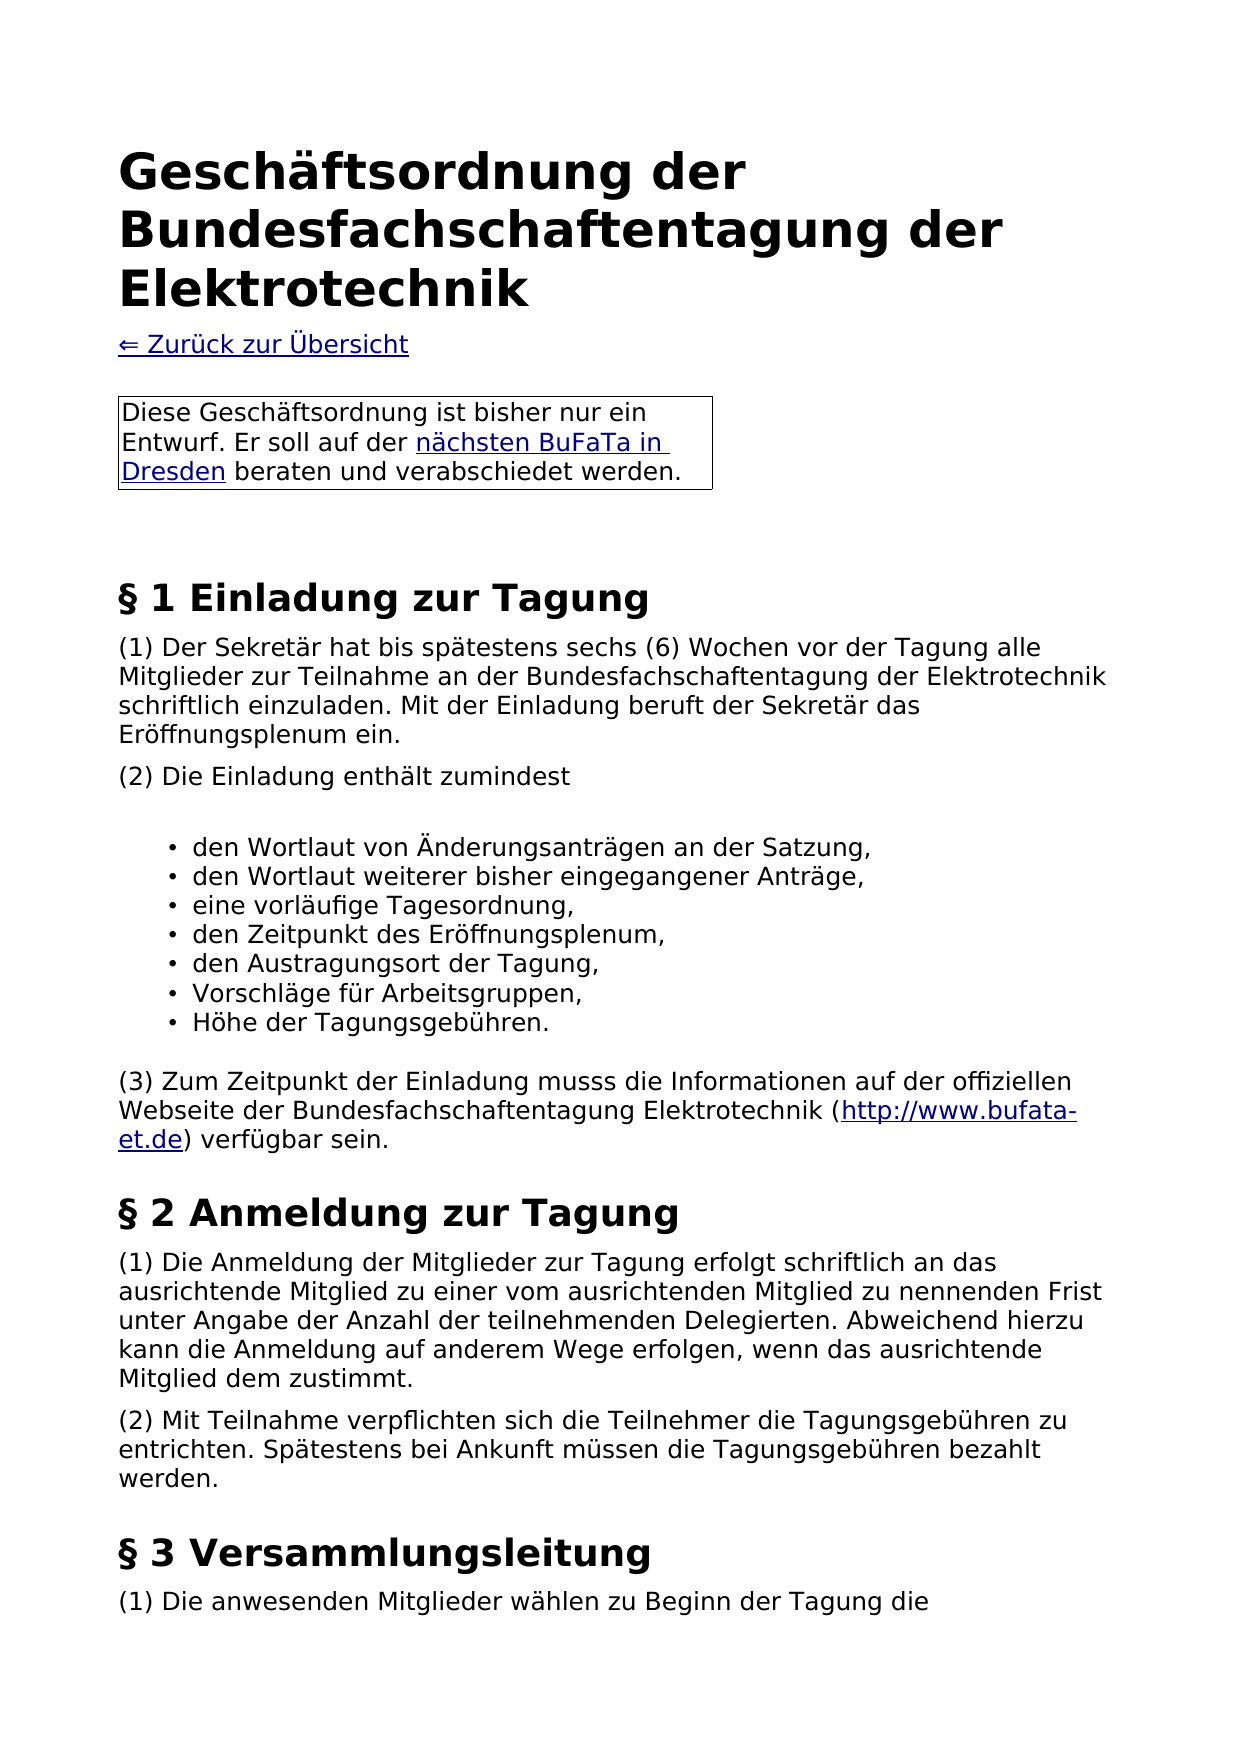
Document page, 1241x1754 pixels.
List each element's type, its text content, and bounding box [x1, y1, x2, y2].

list Vorschläge für Arbeitsgruppen, [177, 979, 1122, 1008]
subtitle § 1 Einladung zur Tagung [118, 577, 1122, 620]
text (1) Der Sekretär hat bis spätestens sechs (6) Wochen vor der Tagung alle Mitglieder zur Teilnahme an der Bundesfachschaftentagung der Elektrotechnik schriftlich einzuladen. Mit der Einladung beruft der Sekretär das Eröffnungsplenum ein. [118, 633, 1122, 749]
list den Wortlaut weiterer bisher eingegangener Anträge, [177, 862, 1122, 891]
text (1) Die Anmeldung der Mitglieder zur Tagung erfolgt schriftlich an das ausrichtende Mitglied zu einer vom ausrichtenden Mitglied zu nennenden Frist unter Angabe der Anzahl der teilnehmenden Delegierten. Abweichend hierzu kann die Anmeldung auf anderem Wege erfolgen, wenn das ausrichtende Mitglied dem zustimmt. [118, 1248, 1122, 1394]
text (3) Zum Zeitpunkt der Einladung musss die Informationen auf der offiziellen Webseite der Bundesfachschaftentagung Elektrotechnik (http://www.bufata-et.de) verfügbar sein. [118, 1067, 1122, 1154]
text (2) Mit Teilnahme verpflichten sich die Teilnehmer die Tagungsgebühren zu entrichten. Spätestens bei Ankunft müssen die Tagungsgebühren bezahlt werden. [118, 1406, 1122, 1494]
table_header Diese Geschäftsordnung ist bisher nur ein Entwurf. Er soll auf der nächsten BuFaTa in Dresden beraten und verabschiedet werden. [119, 397, 712, 489]
subtitle Geschäftsordnung der Bundesfachschaftentagung der Elektrotechnik [118, 143, 1122, 318]
text (1) Die anwesenden Mitglieder wählen zu Beginn der Tagung die [118, 1587, 1122, 1616]
list den Austragungsort der Tagung, [177, 950, 1122, 979]
text ⇐ Zurück zur Übersicht [118, 330, 1122, 359]
list Höhe der Tagungsgebühren. [177, 1008, 1122, 1037]
list eine vorläufige Tagesordnung, [177, 891, 1122, 921]
subtitle § 3 Versammlungsleitung [118, 1531, 1122, 1575]
list den Zeitpunkt des Eröffnungsplenum, [177, 921, 1122, 950]
list den Wortlaut von Änderungsanträgen an der Satzung, [177, 833, 1122, 862]
subtitle § 2 Anmeldung zur Tagung [118, 1192, 1122, 1235]
text (2) Die Einladung enthält zumindest [118, 762, 1122, 791]
